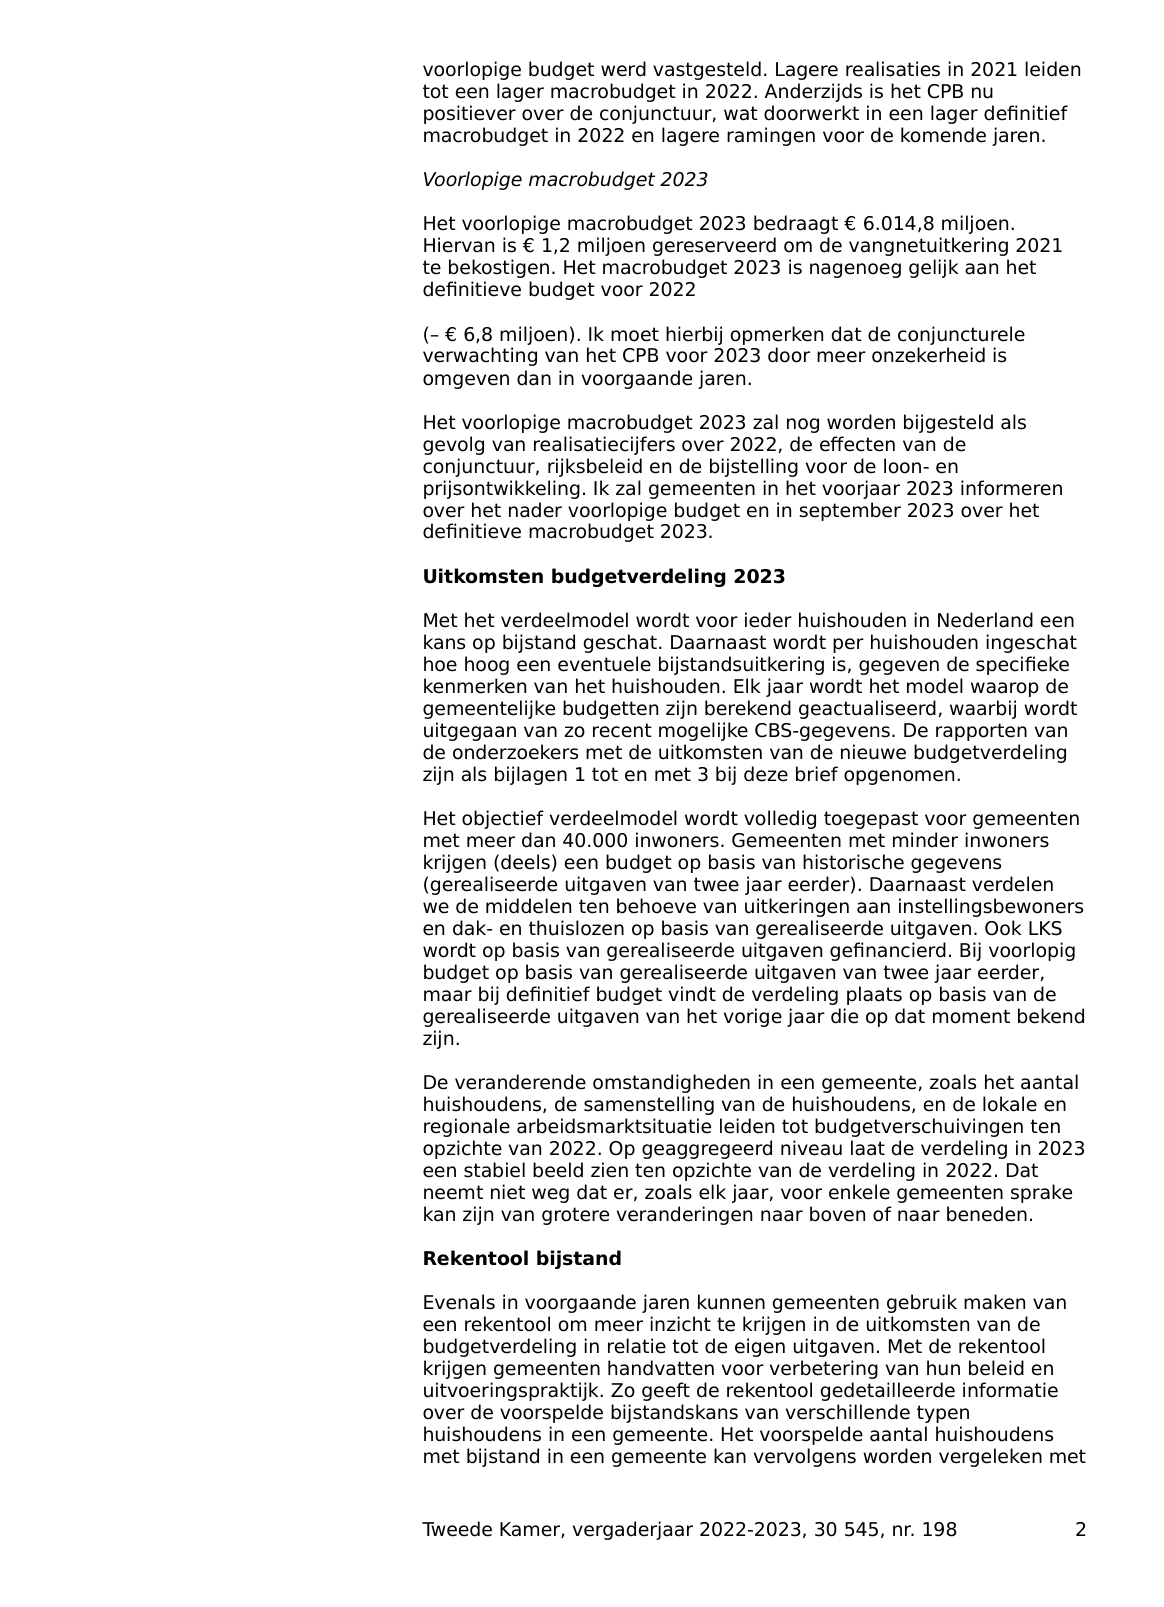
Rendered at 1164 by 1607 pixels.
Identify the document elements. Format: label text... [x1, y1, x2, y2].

text Het voorlopige macrobudget 2023 bedraagt € 6.014,8 miljoen. Hiervan is € 1,2 miljoen gereserveerd om de vangnetuitkering 2021 te bekostigen. Het macrobudget 2023 is nagenoeg gelijk aan het definitieve budget voor 2022 [422, 213, 1087, 301]
text Het voorlopige macrobudget 2023 zal nog worden bijgesteld als gevolg van realisatiecijfers over 2022, de effecten van de conjunctuur, rijksbeleid en de bijstelling voor de loon- en prijsontwikkeling. Ik zal gemeenten in het voorjaar 2023 informeren over het nader voorlopige budget en in september 2023 over het definitieve macrobudget 2023. [422, 412, 1087, 543]
text (– € 6,8 miljoen). Ik moet hierbij opmerken dat de conjuncturele verwachting van het CPB voor 2023 door meer onzekerheid is omgeven dan in voorgaande jaren. [422, 323, 1087, 389]
text Met het verdeelmodel wordt voor ieder huishouden in Nederland een kans op bijstand geschat. Daarnaast wordt per huishouden ingeschat hoe hoog een eventuele bijstandsuitkering is, gegeven de specifieke kenmerken van het huishouden. Elk jaar wordt het model waarop de gemeentelijke budgetten zijn berekend geactualiseerd, waarbij wordt uitgegaan van zo recent mogelijke CBS-gegevens. De rapporten van de onderzoekers met de uitkomsten van de nieuwe budgetverdeling zijn als bijlagen 1 tot en met 3 bij deze brief opgenomen. [422, 610, 1087, 786]
text Evenals in voorgaande jaren kunnen gemeenten gebruik maken van een rekentool om meer inzicht te krijgen in de uitkomsten van de budgetverdeling in relatie tot de eigen uitgaven. Met de rekentool krijgen gemeenten handvatten voor verbetering van hun beleid en uitvoeringspraktijk. Zo geeft de rekentool gedetailleerde informatie over de voorspelde bijstandskans van verschillende typen huishoudens in een gemeente. Het voorspelde aantal huishoudens met bijstand in een gemeente kan vervolgens worden vergeleken met [422, 1292, 1087, 1468]
subtitle Uitkomsten budgetverdeling 2023 [422, 566, 1087, 588]
subtitle Voorlopige macrobudget 2023 [422, 169, 1087, 191]
subtitle Rekentool bijstand [422, 1248, 1087, 1270]
text De veranderende omstandigheden in een gemeente, zoals het aantal huishoudens, de samenstelling van de huishoudens, en de lokale en regionale arbeidsmarktsituatie leiden tot budgetverschuivingen ten opzichte van 2022. Op geaggregeerd niveau laat de verdeling in 2023 een stabiel beeld zien ten opzichte van de verdeling in 2022. Dat neemt niet weg dat er, zoals elk jaar, voor enkele gemeenten sprake kan zijn van grotere veranderingen naar boven of naar beneden. [422, 1072, 1087, 1226]
text Het objectief verdeelmodel wordt volledig toegepast voor gemeenten met meer dan 40.000 inwoners. Gemeenten met minder inwoners krijgen (deels) een budget op basis van historische gegevens (gerealiseerde uitgaven van twee jaar eerder). Daarnaast verdelen we de middelen ten behoeve van uitkeringen aan instellingsbewoners en dak- en thuislozen op basis van gerealiseerde uitgaven. Ook LKS wordt op basis van gerealiseerde uitgaven gefinancierd. Bij voorlopig budget op basis van gerealiseerde uitgaven van twee jaar eerder, maar bij definitief budget vindt de verdeling plaats op basis van de gerealiseerde uitgaven van het vorige jaar die op dat moment bekend zijn. [422, 808, 1087, 1049]
text voorlopige budget werd vastgesteld. Lagere realisaties in 2021 leiden tot een lager macrobudget in 2022. Anderzijds is het CPB nu positiever over de conjunctuur, wat doorwerkt in een lager definitief macrobudget in 2022 en lagere ramingen voor de komende jaren. [422, 59, 1087, 147]
